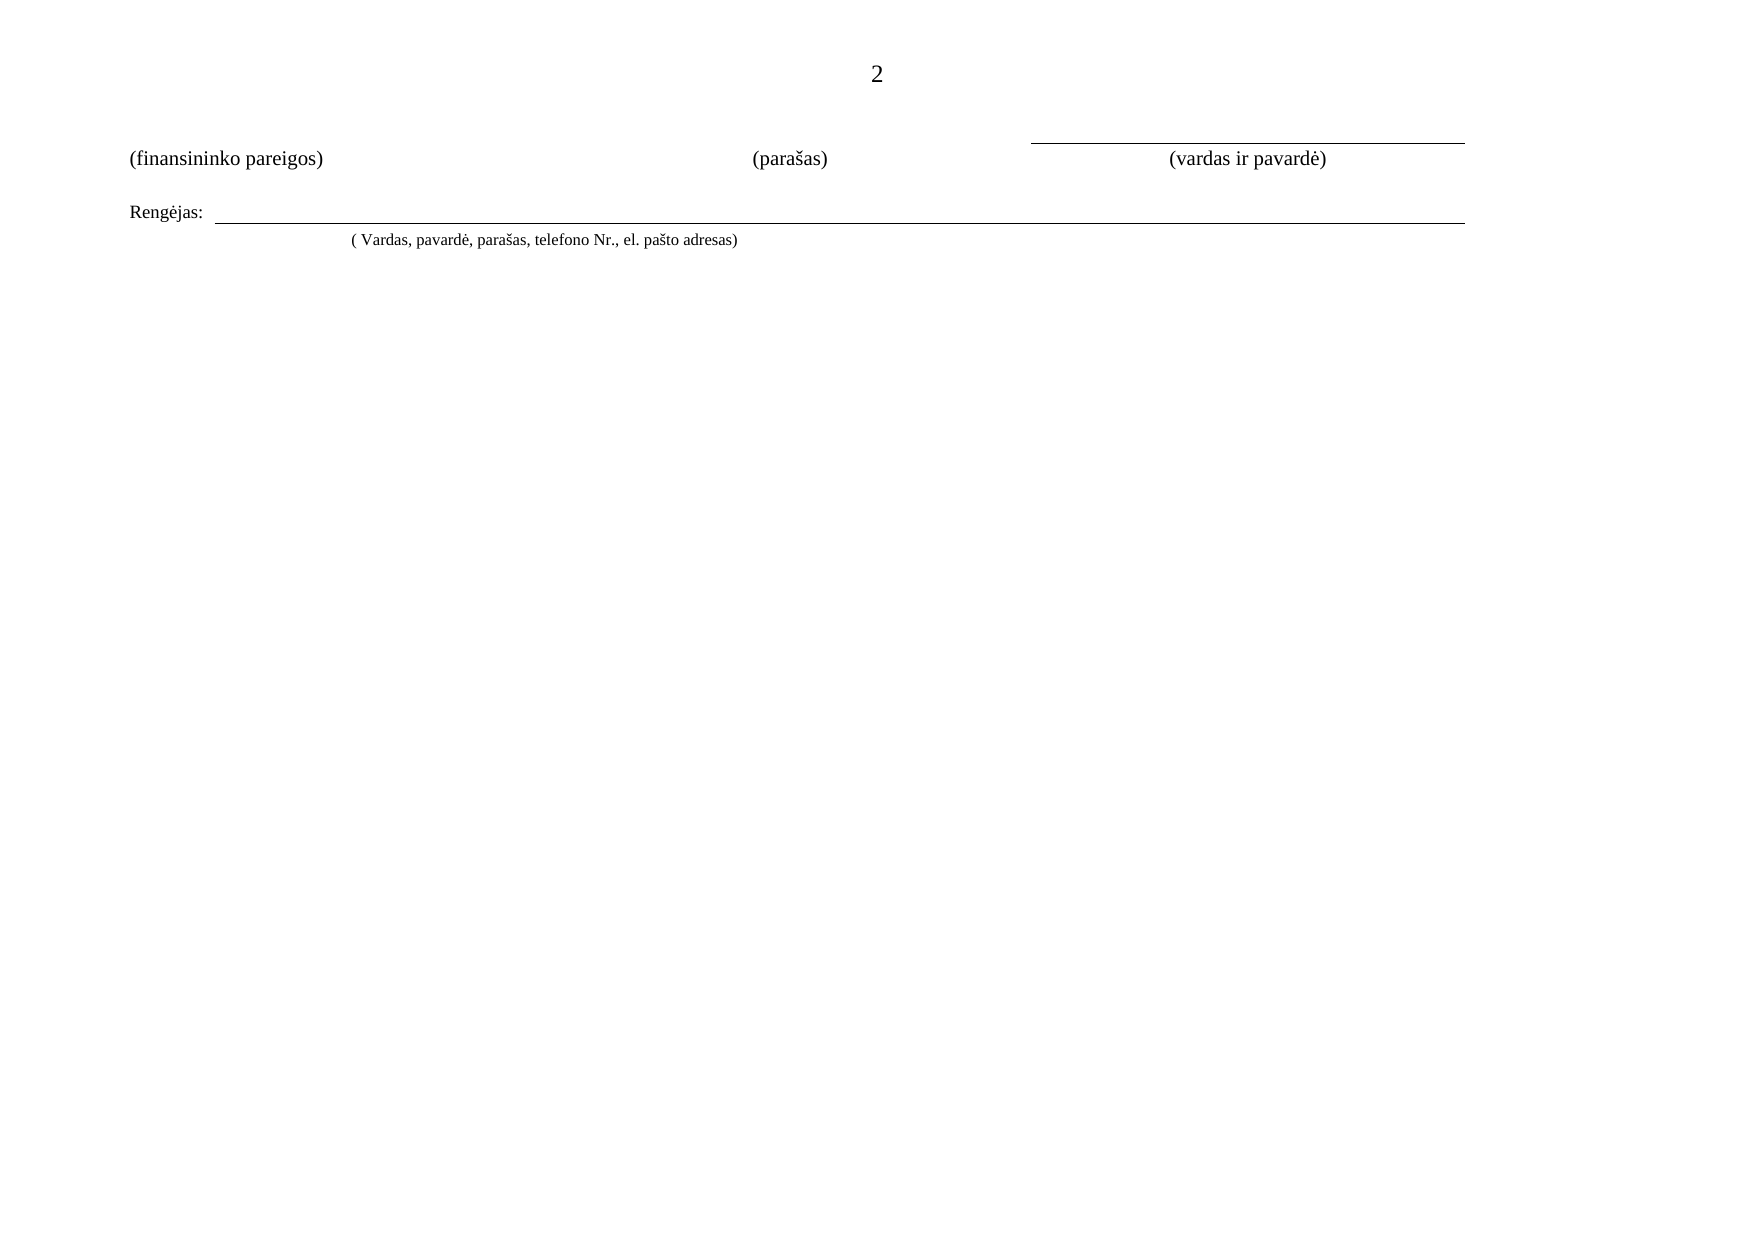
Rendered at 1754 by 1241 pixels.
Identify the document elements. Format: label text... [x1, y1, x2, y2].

table_cell [563, 196, 727, 223]
table_cell ( Vardas, pavardė, parašas, telefono Nr., el. pašto adresas) [118, 223, 1031, 249]
table_cell [1557, 117, 1636, 143]
table_cell [1139, 170, 1213, 196]
table_cell [563, 117, 727, 143]
table_cell [215, 170, 357, 196]
table_cell [1465, 117, 1557, 143]
table_cell [1557, 196, 1636, 223]
table_cell [1465, 170, 1557, 196]
table_cell [1214, 196, 1387, 223]
table_cell [358, 170, 563, 196]
table_cell [215, 117, 357, 143]
table_cell [1031, 196, 1139, 223]
table_cell [853, 117, 1031, 143]
table_cell [727, 170, 853, 196]
table_cell [1031, 224, 1139, 249]
table_cell (finansininko pareigos) [118, 143, 727, 170]
table_cell [853, 170, 1031, 196]
table_cell (parašas) [727, 143, 853, 170]
table_cell [1388, 170, 1465, 196]
table_cell [1139, 117, 1213, 143]
table_cell [358, 196, 563, 223]
table_cell [1465, 196, 1557, 223]
table_cell [1214, 170, 1387, 196]
table_cell [1031, 117, 1139, 143]
table_cell [727, 196, 853, 223]
table_cell [1139, 224, 1213, 249]
table_cell [1388, 117, 1465, 143]
table_cell [358, 117, 563, 143]
table_cell [1557, 223, 1636, 249]
table_cell [1465, 223, 1557, 249]
table_cell [853, 196, 1031, 223]
table_cell [1139, 196, 1213, 223]
table_cell [215, 196, 357, 223]
table_cell [1214, 117, 1387, 143]
table_cell [1465, 143, 1557, 170]
table_cell [1214, 224, 1387, 249]
table_cell [563, 170, 727, 196]
table_cell Rengėjas: [118, 196, 214, 223]
table_cell [118, 117, 214, 143]
table_cell [118, 170, 214, 196]
table_cell [1557, 143, 1636, 170]
table_cell [1557, 170, 1636, 196]
table_cell [1388, 224, 1465, 249]
table_cell [853, 143, 1031, 170]
table_cell [1031, 170, 1139, 196]
table_cell (vardas ir pavardė) [1031, 144, 1465, 170]
table_cell [1388, 196, 1465, 223]
table_cell [727, 117, 853, 143]
